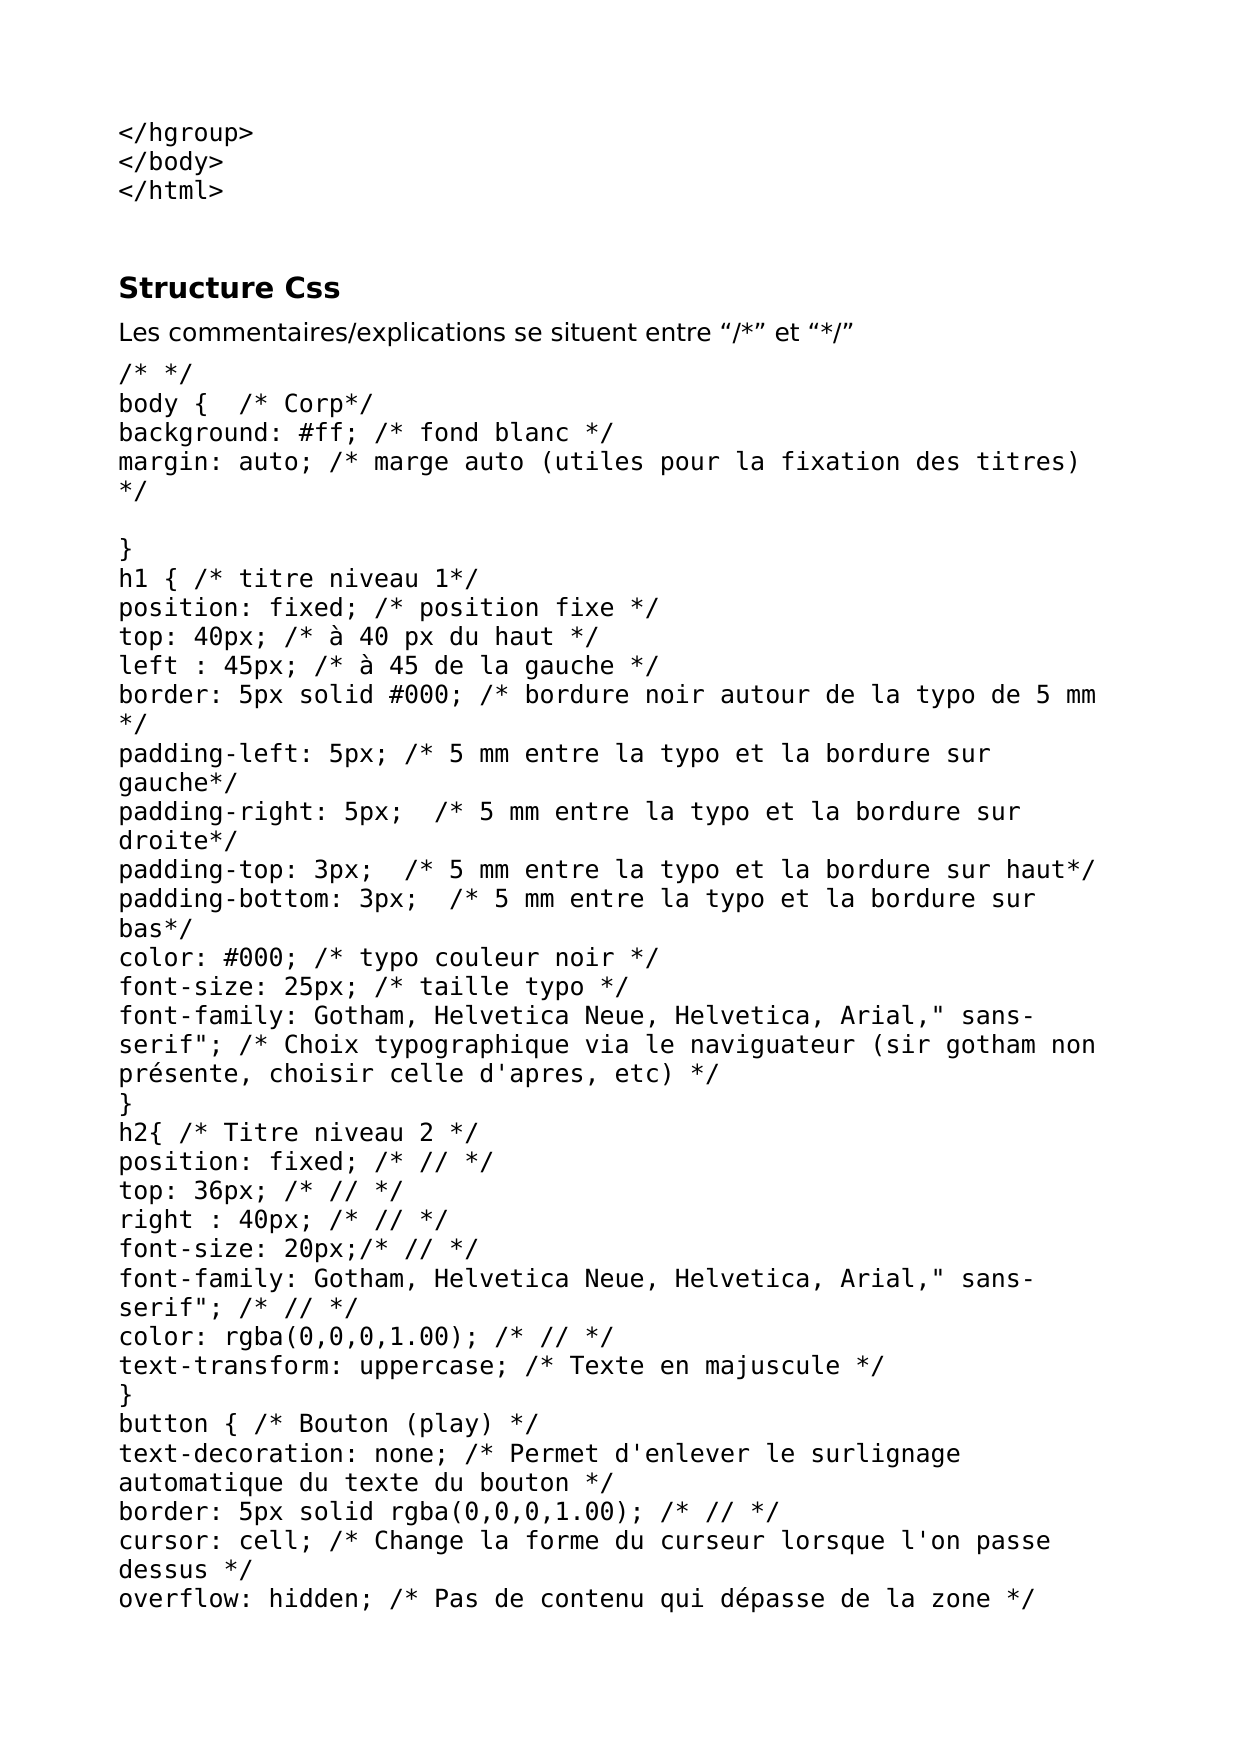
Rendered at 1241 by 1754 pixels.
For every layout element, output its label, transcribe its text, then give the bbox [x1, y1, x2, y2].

subtitle Structure Css [118, 272, 1122, 306]
text Les commentaires/explications se situent entre “/*” et “*/” [118, 318, 1122, 347]
text /* */ body { /* Corp*/ background: #ff; /* fond blanc */ margin: auto; /* marge auto (utiles pour la fixation des titres) */ } h1 { /* titre niveau 1*/ position: fixed; /* position fixe */ top: 40px; /* à 40 px du haut */ left : 45px; /* à 45 de la gauche */ border: 5px solid #000; /* bordure noir autour de la typo de 5 mm */ padding-left: 5px; /* 5 mm entre la typo et la bordure sur gauche*/ padding-right: 5px; /* 5 mm entre la typo et la bordure sur droite*/ padding-top: 3px; /* 5 mm entre la typo et la bordure sur haut*/ padding-bottom: 3px; /* 5 mm entre la typo et la bordure sur bas*/ color: #000; /* typo couleur noir */ font-size: 25px; /* taille typo */ font-family: Gotham, Helvetica Neue, Helvetica, Arial," sans-serif"; /* Choix typographique via le naviguateur (sir gotham non présente, choisir celle d'apres, etc) */ } h2{ /* Titre niveau 2 */ position: fixed; /* // */ top: 36px; /* // */ right : 40px; /* // */ font-size: 20px;/* // */ font-family: Gotham, Helvetica Neue, Helvetica, Arial," sans-serif"; /* // */ color: rgba(0,0,0,1.00); /* // */ text-transform: uppercase; /* Texte en majuscule */ } button { /* Bouton (play) */ text-decoration: none; /* Permet d'enlever le surlignage automatique du texte du bouton */ border: 5px solid rgba(0,0,0,1.00); /* // */ cursor: cell; /* Change la forme du curseur lorsque l'on passe dessus */ overflow: hidden; /* Pas de contenu qui dépasse de la zone */ [118, 360, 1122, 1614]
text </hgroup> </body> </html> [118, 118, 1122, 235]
